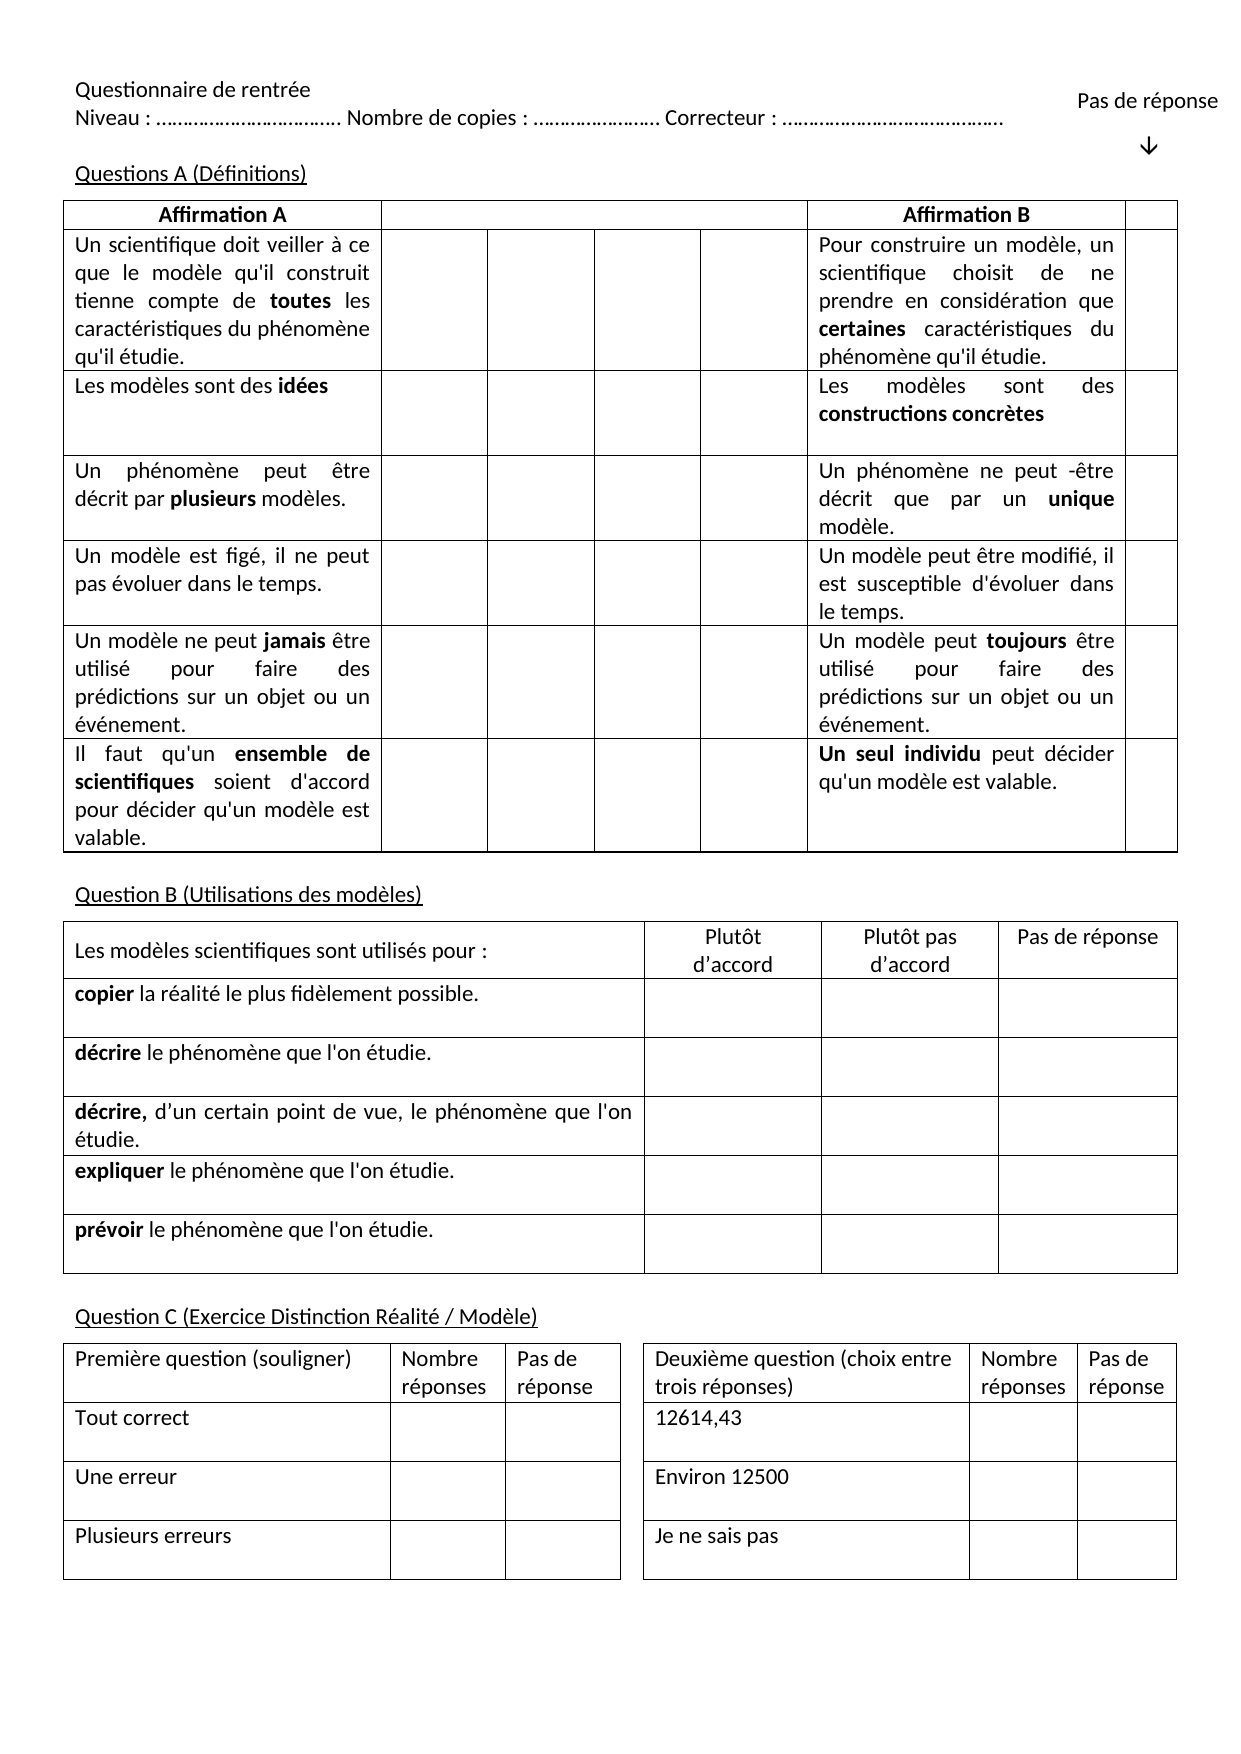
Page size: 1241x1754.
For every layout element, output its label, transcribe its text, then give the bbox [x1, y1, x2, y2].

table_cell [1126, 626, 1177, 738]
table_cell Un phénomène ne peut -être décrit que par un unique modèle. [808, 456, 1125, 540]
table_cell [595, 230, 700, 370]
table_header Nombre réponses [970, 1344, 1077, 1402]
table_cell [595, 371, 700, 455]
table_cell [822, 1215, 998, 1273]
table_cell [506, 1521, 620, 1579]
table_header Pas de réponse [999, 922, 1177, 978]
table_header Affirmation A [64, 201, 381, 229]
table_cell [645, 1156, 821, 1214]
table_cell [999, 1097, 1177, 1155]
text Pas de réponse [1077, 86, 1221, 114]
table_cell [999, 1038, 1177, 1096]
table_header Affirmation B [808, 201, 1125, 229]
table_cell [1078, 1403, 1176, 1461]
table_cell Un seul individu peut décider qu'un modèle est valable. [808, 739, 1125, 851]
table_cell [701, 626, 807, 738]
table_cell Un modèle ne peut jamais être utilisé pour faire des prédictions sur un objet ou un événement. [64, 626, 381, 738]
table_cell [1126, 230, 1177, 370]
table_cell prévoir le phénomène que l'on étudie. [64, 1215, 644, 1273]
table_header Plutôt pas d’accord [822, 922, 998, 978]
table_cell Tout correct [64, 1403, 390, 1461]
table_cell [621, 1520, 643, 1579]
table_cell [999, 979, 1177, 1037]
table_cell [822, 979, 998, 1037]
table_cell [382, 626, 487, 738]
table_cell [382, 371, 487, 455]
table_cell [645, 1038, 821, 1096]
table_cell copier la réalité le plus fidèlement possible. [64, 979, 644, 1037]
table_cell [701, 456, 807, 540]
table_cell 12614,43 [644, 1403, 969, 1461]
table_cell [701, 541, 807, 625]
table_header Plutôt d’accord [645, 922, 821, 978]
table_cell Un modèle peut être modifié, il est susceptible d'évoluer dans le temps. [808, 541, 1125, 625]
table_cell Pour construire un modèle, un scientifique choisit de ne prendre en considération que certaines caractéristiques du phénomène qu'il étudie. [808, 230, 1125, 370]
table_header Première question (souligner) [64, 1344, 390, 1402]
table_cell Je ne sais pas [644, 1521, 969, 1579]
table_cell [701, 230, 807, 370]
table_cell [488, 541, 594, 625]
table_cell [595, 456, 700, 540]
text Questionnaire de rentrée [75, 75, 1165, 103]
table_cell [382, 230, 487, 370]
table_cell [645, 979, 821, 1037]
table_cell [382, 739, 487, 851]
table_cell [488, 739, 594, 851]
table_cell [595, 626, 700, 738]
table_cell Un phénomène peut être décrit par plusieurs modèles. [64, 456, 381, 540]
table_header [1126, 201, 1177, 229]
table_cell [391, 1521, 505, 1579]
table_cell [391, 1462, 505, 1520]
table_cell Plusieurs erreurs [64, 1521, 390, 1579]
table_cell [595, 739, 700, 851]
text  [1077, 139, 1221, 156]
table_cell [645, 1215, 821, 1273]
table_cell [595, 541, 700, 625]
table_cell [822, 1097, 998, 1155]
table_header Les modèles scientifiques sont utilisés pour : [64, 922, 644, 978]
table_cell [1126, 371, 1177, 455]
table_cell [382, 541, 487, 625]
table_cell [999, 1215, 1177, 1273]
table_cell décrire le phénomène que l'on étudie. [64, 1038, 644, 1096]
table_cell [1078, 1462, 1176, 1520]
table_cell [621, 1461, 643, 1520]
table_cell [1078, 1521, 1176, 1579]
table_cell [382, 456, 487, 540]
table_cell [488, 371, 594, 455]
table_cell Les modèles sont des constructions concrètes [808, 371, 1125, 455]
table_cell Une erreur [64, 1462, 390, 1520]
table_cell Un modèle est figé, il ne peut pas évoluer dans le temps. [64, 541, 381, 625]
table_cell [970, 1462, 1077, 1520]
table_cell [822, 1156, 998, 1214]
table_cell Un modèle peut toujours être utilisé pour faire des prédictions sur un objet ou un événement. [808, 626, 1125, 738]
text Questions A (Définitions) [75, 159, 1165, 187]
table_cell [701, 371, 807, 455]
table_cell [1126, 456, 1177, 540]
table_cell [999, 1156, 1177, 1214]
table_header Pas de réponse [506, 1344, 620, 1402]
table_cell expliquer le phénomène que l'on étudie. [64, 1156, 644, 1214]
table_cell décrire, d’un certain point de vue, le phénomène que l'on étudie. [64, 1097, 644, 1155]
text Niveau : …………………………….. Nombre de copies : …………………… Correcteur : …………………………………… [75, 103, 1165, 131]
table_header Nombre réponses [391, 1344, 505, 1402]
table_cell [1126, 739, 1177, 851]
text Question B (Utilisations des modèles) [75, 880, 1165, 908]
table_cell [822, 1038, 998, 1096]
table_header [621, 1343, 643, 1402]
table_cell [1126, 541, 1177, 625]
table_cell [488, 456, 594, 540]
table_header Pas de réponse [1078, 1344, 1176, 1402]
table_cell [488, 626, 594, 738]
table_cell [488, 230, 594, 370]
table_cell Les modèles sont des idées [64, 371, 381, 455]
table_header [382, 201, 807, 229]
table_cell [970, 1403, 1077, 1461]
text Question C (Exercice Distinction Réalité / Modèle) [75, 1302, 1165, 1330]
table_cell [645, 1097, 821, 1155]
table_cell Il faut qu'un ensemble de scientifiques soient d'accord pour décider qu'un modèle est valable. [64, 739, 381, 851]
table_cell [701, 739, 807, 851]
table_cell [970, 1521, 1077, 1579]
table_cell [391, 1403, 505, 1461]
table_cell Environ 12500 [644, 1462, 969, 1520]
table_cell [506, 1462, 620, 1520]
table_header Deuxième question (choix entre trois réponses) [644, 1344, 969, 1402]
table_cell [621, 1402, 643, 1461]
table_cell [506, 1403, 620, 1461]
table_cell Un scientifique doit veiller à ce que le modèle qu'il construit tienne compte de toutes les caractéristiques du phénomène qu'il étudie. [64, 230, 381, 370]
